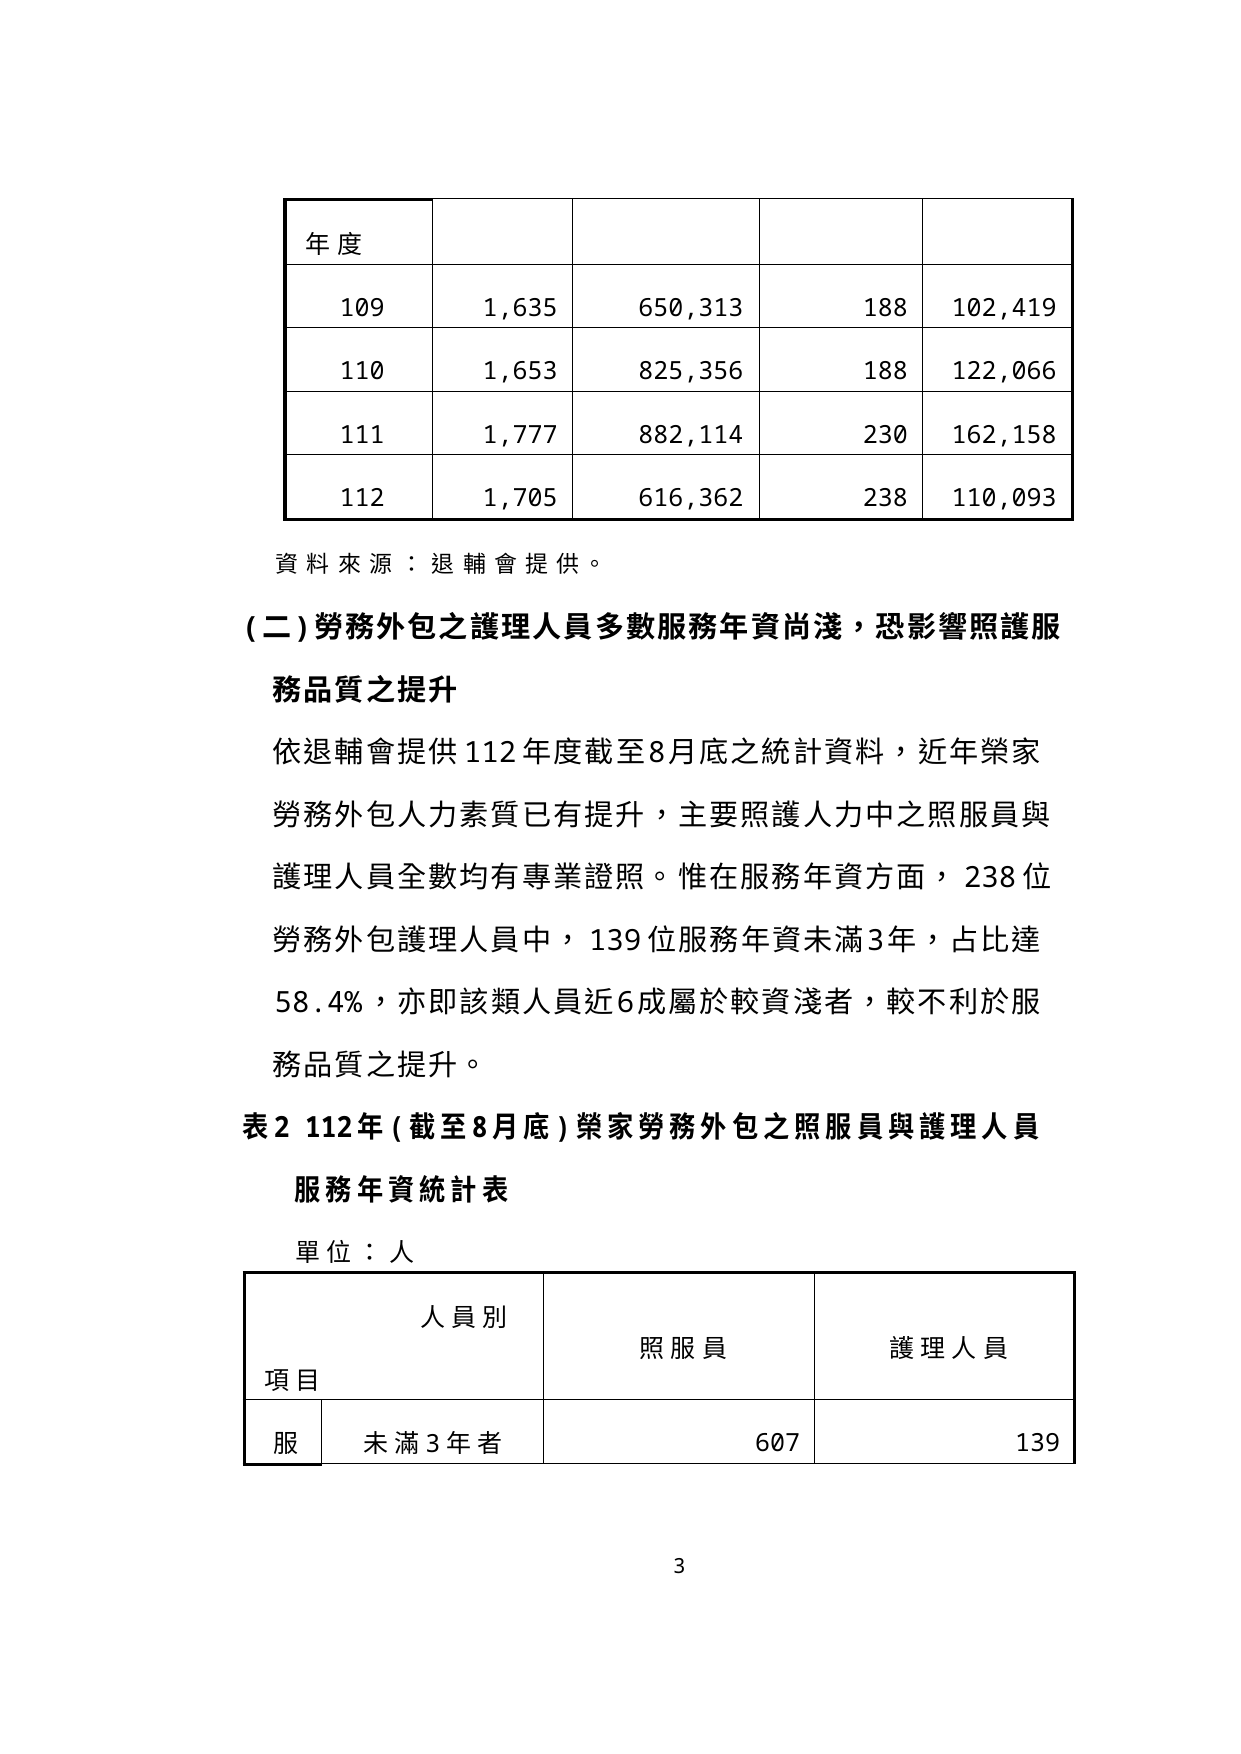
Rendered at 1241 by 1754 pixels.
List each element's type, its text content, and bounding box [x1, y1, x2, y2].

table_cell 1,777 [433, 392, 572, 454]
table_cell 650,313 [573, 265, 759, 327]
table_cell 110 [287, 328, 432, 391]
text (二)勞務外包之護理人員多數服務年資尚淺，恐影響照護服務品質之提升 [236, 583, 1063, 708]
table_cell [433, 199, 572, 264]
table_cell 111 [287, 392, 432, 454]
table_header 護理人員 [815, 1274, 1073, 1399]
table_cell 607 [544, 1400, 814, 1463]
table_header 照服員 [544, 1274, 814, 1399]
table_cell [923, 199, 1071, 264]
table_header 年度 [287, 201, 432, 264]
table_cell 服 [246, 1400, 321, 1463]
table_cell 825,356 [573, 328, 759, 391]
table_cell 109 [287, 265, 432, 327]
table_cell 1,635 [433, 265, 572, 327]
table_cell 未滿3年者 [322, 1400, 543, 1463]
table_cell [573, 199, 759, 264]
table_cell 238 [760, 455, 922, 518]
table_cell 188 [760, 265, 922, 327]
table_cell 230 [760, 392, 922, 454]
text 表2 112年(截至8月底)榮家勞務外包之照服員與護理人員服務年資統計表 單位：人 [233, 1083, 1063, 1271]
table_cell 139 [815, 1400, 1073, 1463]
table_cell [760, 199, 922, 264]
table_cell 188 [760, 328, 922, 391]
table_cell 616,362 [573, 455, 759, 518]
text 資料來源：退輔會提供。 [177, 521, 1063, 583]
table_header 人員別 項目 [246, 1274, 543, 1399]
table_cell 112 [287, 455, 432, 518]
table_cell 882,114 [573, 392, 759, 454]
table_cell 110,093 [923, 455, 1071, 518]
table_cell 1,705 [433, 455, 572, 518]
table_cell 162,158 [923, 392, 1071, 454]
text 依退輔會提供112年度截至8月底之統計資料，近年榮家勞務外包人力素質已有提升，主要照護人力中之照服員與護理人員全數均有專業證照。惟在服務年資方面，238位勞務外包護理人員中，139位服務年資未滿3年，占比達58.4%，亦即該類人員近6成屬於較資淺者，較不利於服務品質之提升。 [269, 708, 1063, 1083]
table_cell 122,066 [923, 328, 1071, 391]
table_cell 1,653 [433, 328, 572, 391]
table_cell 102,419 [923, 265, 1071, 327]
